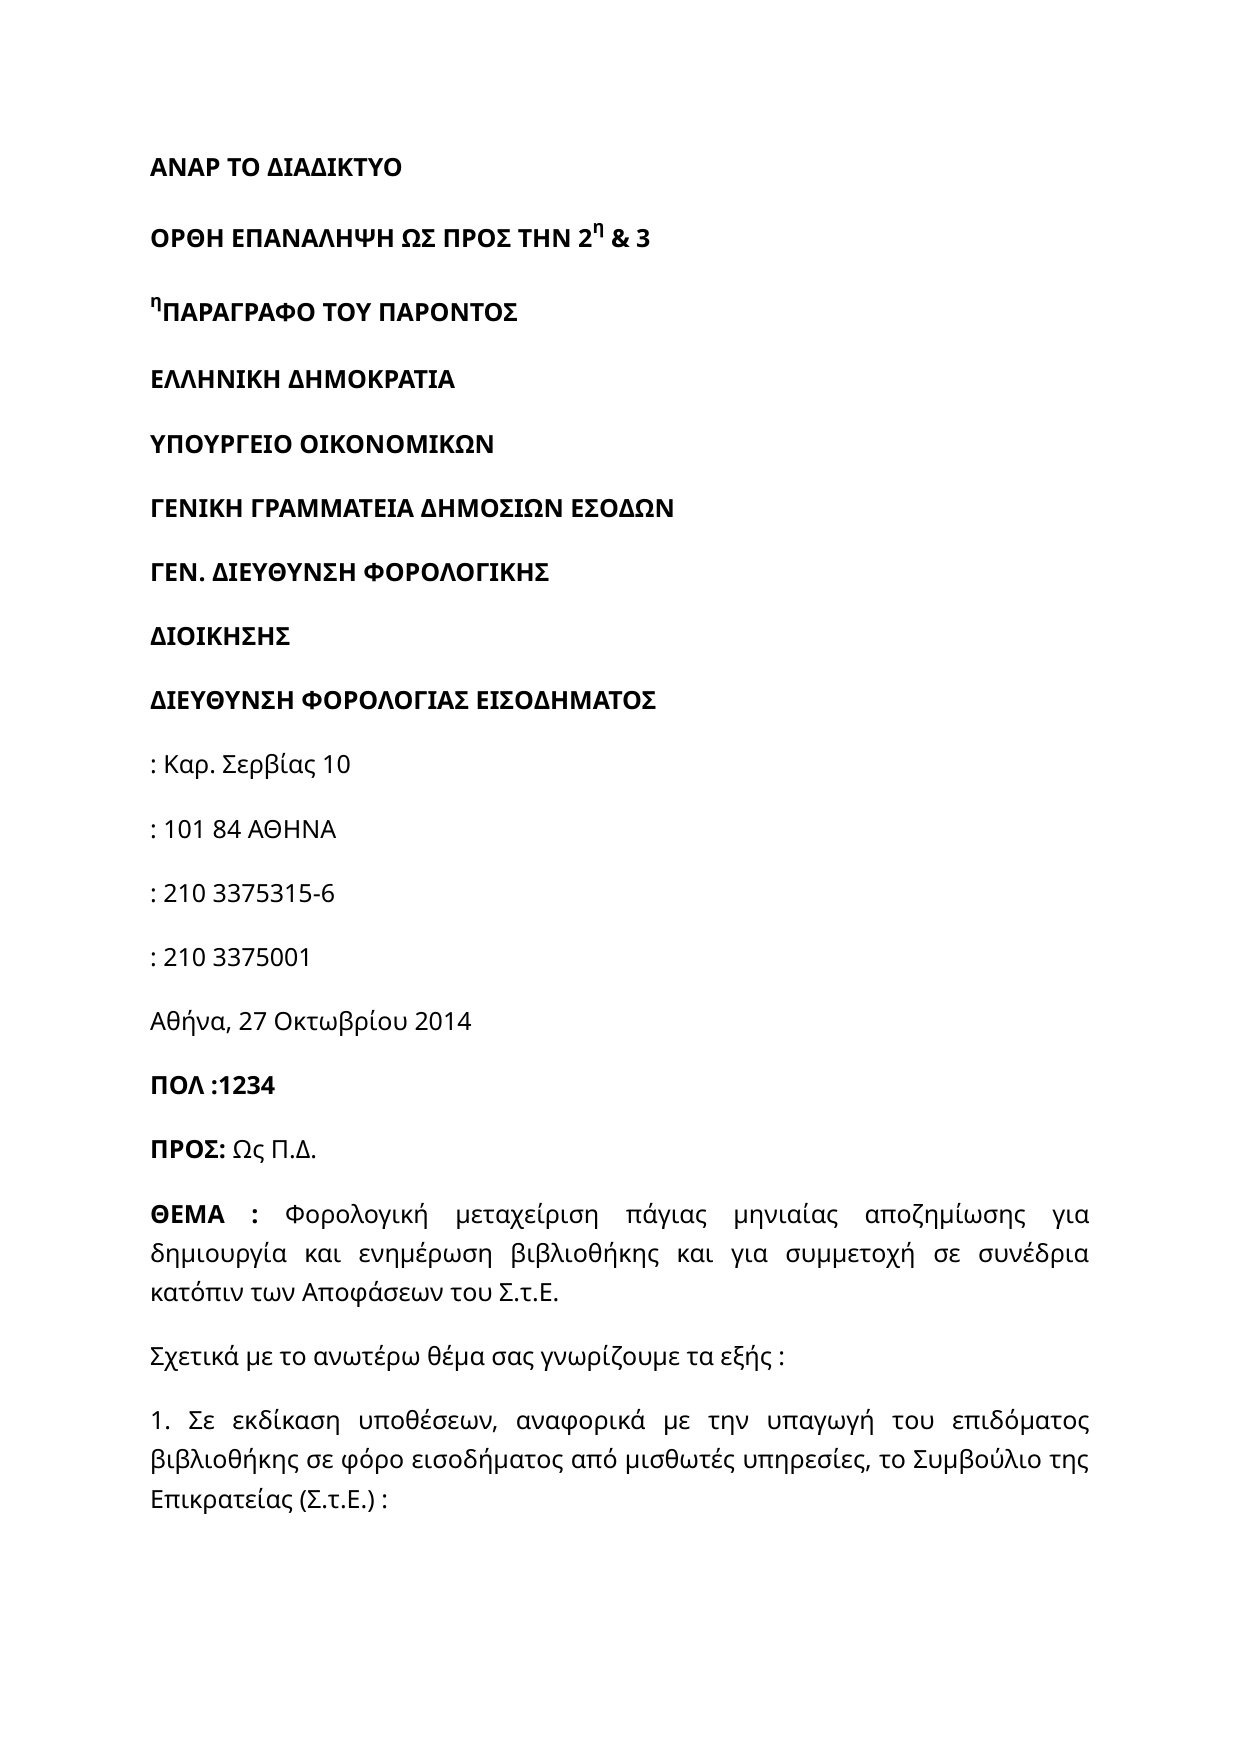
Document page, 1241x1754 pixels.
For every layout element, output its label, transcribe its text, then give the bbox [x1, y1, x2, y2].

text ΠΟΛ :1234 [150, 1068, 1090, 1102]
text ηΠΑΡΑΓΡΑΦΟ ΤΟΥ ΠΑΡΟΝΤΟΣ [150, 288, 1090, 331]
text Αθήνα, 27 Οκτωβρίου 2014 [150, 1004, 1090, 1038]
text : 210 3375001 [150, 939, 1090, 974]
text ΓΕΝ. ΔΙΕΥΘΥΝΣΗ ΦΟΡΟΛΟΓΙΚΗΣ [150, 554, 1090, 589]
text : 101 84 ΑΘΗΝΑ [150, 811, 1090, 845]
text Σχετικά με το ανωτέρω θέμα σας γνωρίζουμε τα εξής : [150, 1339, 1090, 1373]
text ΓΕΝΙΚΗ ΓΡΑΜΜΑΤΕΙΑ ΔΗΜΟΣΙΩΝ ΕΣΟΔΩΝ [150, 490, 1090, 524]
text ΥΠΟΥΡΓΕΙΟ ΟΙΚΟΝΟΜΙΚΩΝ [150, 426, 1090, 460]
text ΠΡΟΣ: Ως Π.Δ. [150, 1132, 1090, 1166]
text : Καρ. Σερβίας 10 [150, 747, 1090, 781]
text ΔΙΟΙΚΗΣΗΣ [150, 619, 1090, 653]
text ΑΝΑΡ ΤΟ ΔΙΑΔΙΚΤΥΟ [150, 150, 1090, 184]
text : 210 3375315-6 [150, 875, 1090, 909]
text 1. Σε εκδίκαση υποθέσεων, αναφορικά με την υπαγωγή του επιδόματος βιβλιοθήκης σε φόρο εισοδήματος από μισθωτές υπηρεσίες, το Συμβούλιο της Επικρατείας (Σ.τ.Ε.) : [150, 1403, 1090, 1515]
text ΘΕΜΑ : Φορολογική μεταχείριση πάγιας μηνιαίας αποζημίωσης για δημιουργία και ενημέρωση βιβλιοθήκης και για συμμετοχή σε συνέδρια κατόπιν των Αποφάσεων του Σ.τ.Ε. [150, 1196, 1090, 1309]
text ΕΛΛΗΝΙΚΗ ΔΗΜΟΚΡΑΤΙΑ [150, 362, 1090, 396]
text ΟΡΘΗ ΕΠΑΝΑΛΗΨΗ ΩΣ ΠΡΟΣ ΤΗΝ 2η & 3 [150, 214, 1090, 257]
text ΔΙΕΥΘΥΝΣΗ ΦΟΡΟΛΟΓΙΑΣ ΕΙΣΟΔΗΜΑΤΟΣ [150, 683, 1090, 717]
